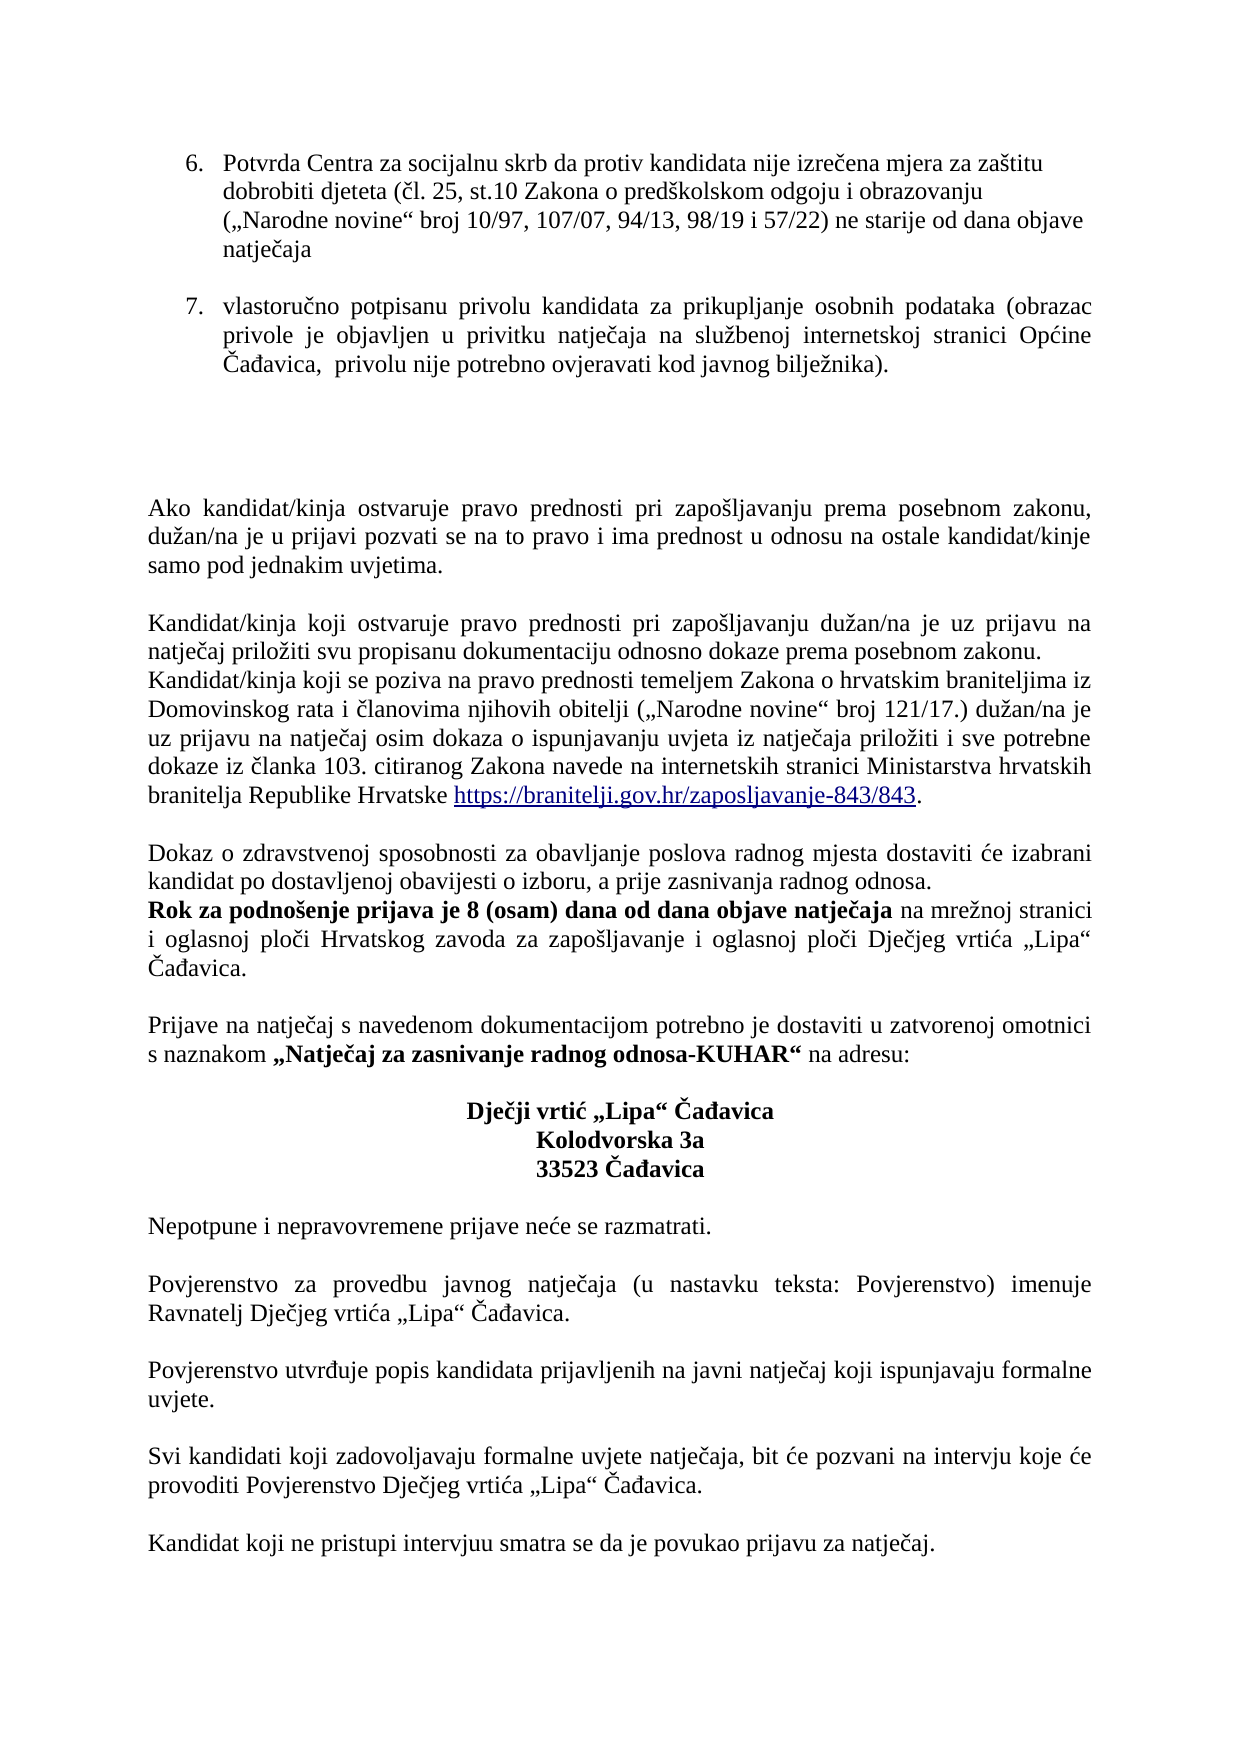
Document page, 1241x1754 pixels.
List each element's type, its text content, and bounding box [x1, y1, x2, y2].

text Dokaz o zdravstvenoj sposobnosti za obavljanje poslova radnog mjesta dostaviti će izabrani kandidat po dostavljenoj obavijesti o izboru, a prije zasnivanja radnog odnosa. [148, 838, 1093, 895]
list Potvrda Centra za socijalnu skrb da protiv kandidata nije izrečena mjera za zaštitu dobrobiti djeteta (čl. 25, st.10 Zakona o predškolskom odgoju i obrazovanju („Narodne novine“ broj 10/97, 107/07, 94/13, 98/19 i 57/22) ne starije od dana objave natječaja [185, 148, 1093, 263]
text Rok za podnošenje prijava je 8 (osam) dana od dana objave natječaja na mrežnoj stranici i oglasnoj ploči Hrvatskog zavoda za zapošljavanje i oglasnoj ploči Dječjeg vrtića „Lipa“ Čađavica. [148, 895, 1093, 981]
text Kandidat/kinja koji ostvaruje pravo prednosti pri zapošljavanju dužan/na je uz prijavu na natječaj priložiti svu propisanu dokumentaciju odnosno dokaze prema posebnom zakonu. [148, 608, 1093, 665]
text Kandidat/kinja koji se poziva na pravo prednosti temeljem Zakona o hrvatskim braniteljima iz Domovinskog rata i članovima njihovih obitelji („Narodne novine“ broj 121/17.) dužan/na je uz prijavu na natječaj osim dokaza o ispunjavanju uvjeta iz natječaja priložiti i sve potrebne dokaze iz članka 103. citiranog Zakona navede na internetskih stranici Ministarstva hrvatskih branitelja Republike Hrvatske https://branitelji.gov.hr/zaposljavanje-843/843. [148, 665, 1093, 809]
text Ako kandidat/kinja ostvaruje pravo prednosti pri zapošljavanju prema posebnom zakonu, dužan/na je u prijavi pozvati se na to pravo i ima prednost u odnosu na ostale kandidat/kinje samo pod jednakim uvjetima. [148, 493, 1093, 579]
text Nepotpune i nepravovremene prijave neće se razmatrati. [148, 1211, 1093, 1240]
text Povjerenstvo za provedbu javnog natječaja (u nastavku teksta: Povjerenstvo) imenuje Ravnatelj Dječjeg vrtića „Lipa“ Čađavica. [148, 1269, 1093, 1326]
text Kolodvorska 3a [148, 1125, 1093, 1154]
text Prijave na natječaj s navedenom dokumentacijom potrebno je dostaviti u zatvorenoj omotnici s naznakom „Natječaj za zasnivanje radnog odnosa-KUHAR“ na adresu: [148, 1010, 1093, 1068]
text Dječji vrtić „Lipa“ Čađavica [148, 1096, 1093, 1125]
text Kandidat koji ne pristupi intervjuu smatra se da je povukao prijavu za natječaj. [148, 1528, 1093, 1556]
text 33523 Čađavica [148, 1154, 1093, 1183]
text Povjerenstvo utvrđuje popis kandidata prijavljenih na javni natječaj koji ispunjavaju formalne uvjete. [148, 1355, 1093, 1413]
list vlastoručno potpisanu privolu kandidata za prikupljanje osobnih podataka (obrazac privole je objavljen u privitku natječaja na službenoj internetskoj stranici Općine Čađavica, privolu nije potrebno ovjeravati kod javnog bilježnika). [185, 291, 1093, 378]
text Svi kandidati koji zadovoljavaju formalne uvjete natječaja, bit će pozvani na intervju koje će provoditi Povjerenstvo Dječjeg vrtića „Lipa“ Čađavica. [148, 1441, 1093, 1499]
